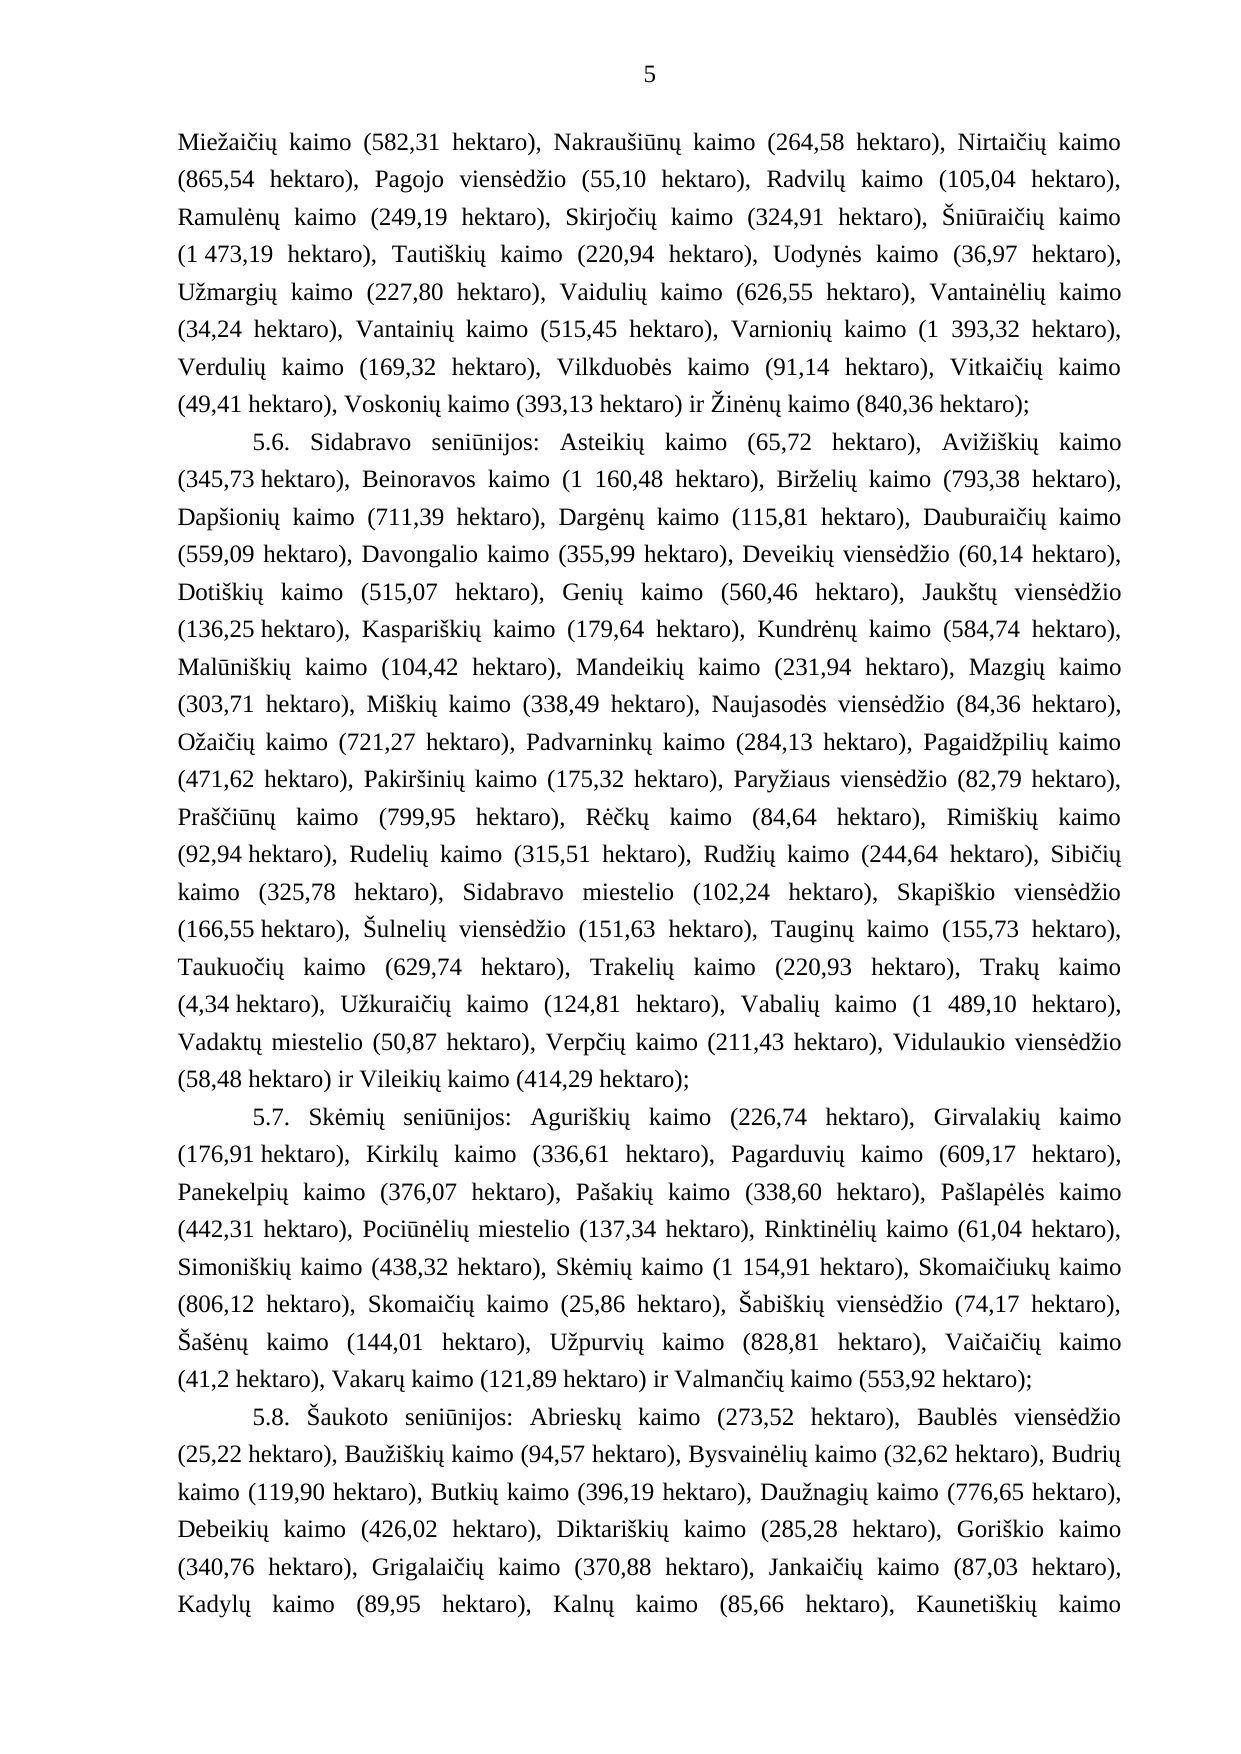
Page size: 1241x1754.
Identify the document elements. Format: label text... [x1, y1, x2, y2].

text 5.8. Šaukoto seniūnijos: Abrieskų kaimo (273,52 hektaro), Baublės viensėdžio (25,22 hektaro), Baužiškių kaimo (94,57 hektaro), Bysvainėlių kaimo (32,62 hektaro), Budrių kaimo (119,90 hektaro), Butkių kaimo (396,19 hektaro), Daužnagių kaimo (776,65 hektaro), Debeikių kaimo (426,02 hektaro), Diktariškių kaimo (285,28 hektaro), Goriškio kaimo (340,76 hektaro), Grigalaičių kaimo (370,88 hektaro), Jankaičių kaimo (87,03 hektaro), Kadylų kaimo (89,95 hektaro), Kalnų kaimo (85,66 hektaro), Kaunetiškių kaimo [177, 1393, 1122, 1618]
text 5.6. Sidabravo seniūnijos: Asteikių kaimo (65,72 hektaro), Avižiškių kaimo (345,73 hektaro), Beinoravos kaimo (1 160,48 hektaro), Birželių kaimo (793,38 hektaro), Dapšionių kaimo (711,39 hektaro), Dargėnų kaimo (115,81 hektaro), Dauburaičių kaimo (559,09 hektaro), Davongalio kaimo (355,99 hektaro), Deveikių viensėdžio (60,14 hektaro), Dotiškių kaimo (515,07 hektaro), Genių kaimo (560,46 hektaro), Jaukštų viensėdžio (136,25 hektaro), Kaspariškių kaimo (179,64 hektaro), Kundrėnų kaimo (584,74 hektaro), Malūniškių kaimo (104,42 hektaro), Mandeikių kaimo (231,94 hektaro), Mazgių kaimo (303,71 hektaro), Miškių kaimo (338,49 hektaro), Naujasodės viensėdžio (84,36 hektaro), Ožaičių kaimo (721,27 hektaro), Padvarninkų kaimo (284,13 hektaro), Pagaidžpilių kaimo (471,62 hektaro), Pakiršinių kaimo (175,32 hektaro), Paryžiaus viensėdžio (82,79 hektaro), Praščiūnų kaimo (799,95 hektaro), Rėčkų kaimo (84,64 hektaro), Rimiškių kaimo (92,94 hektaro), Rudelių kaimo (315,51 hektaro), Rudžių kaimo (244,64 hektaro), Sibičių kaimo (325,78 hektaro), Sidabravo miestelio (102,24 hektaro), Skapiškio viensėdžio (166,55 hektaro), Šulnelių viensėdžio (151,63 hektaro), Tauginų kaimo (155,73 hektaro), Taukuočių kaimo (629,74 hektaro), Trakelių kaimo (220,93 hektaro), Trakų kaimo (4,34 hektaro), Užkuraičių kaimo (124,81 hektaro), Vabalių kaimo (1 489,10 hektaro), Vadaktų miestelio (50,87 hektaro), Verpčių kaimo (211,43 hektaro), Vidulaukio viensėdžio (58,48 hektaro) ir Vileikių kaimo (414,29 hektaro); [177, 418, 1122, 1093]
text 5.7. Skėmių seniūnijos: Aguriškių kaimo (226,74 hektaro), Girvalakių kaimo (176,91 hektaro), Kirkilų kaimo (336,61 hektaro), Pagarduvių kaimo (609,17 hektaro), Panekelpių kaimo (376,07 hektaro), Pašakių kaimo (338,60 hektaro), Pašlapėlės kaimo (442,31 hektaro), Pociūnėlių miestelio (137,34 hektaro), Rinktinėlių kaimo (61,04 hektaro), Simoniškių kaimo (438,32 hektaro), Skėmių kaimo (1 154,91 hektaro), Skomaičiukų kaimo (806,12 hektaro), Skomaičių kaimo (25,86 hektaro), Šabiškių viensėdžio (74,17 hektaro), Šašėnų kaimo (144,01 hektaro), Užpurvių kaimo (828,81 hektaro), Vaičaičių kaimo (41,2 hektaro), Vakarų kaimo (121,89 hektaro) ir Valmančių kaimo (553,92 hektaro); [177, 1093, 1122, 1393]
text Miežaičių kaimo (582,31 hektaro), Nakraušiūnų kaimo (264,58 hektaro), Nirtaičių kaimo (865,54 hektaro), Pagojo viensėdžio (55,10 hektaro), Radvilų kaimo (105,04 hektaro), Ramulėnų kaimo (249,19 hektaro), Skirjočių kaimo (324,91 hektaro), Šniūraičių kaimo (1 473,19 hektaro), Tautiškių kaimo (220,94 hektaro), Uodynės kaimo (36,97 hektaro), Užmargių kaimo (227,80 hektaro), Vaidulių kaimo (626,55 hektaro), Vantainėlių kaimo (34,24 hektaro), Vantainių kaimo (515,45 hektaro), Varnionių kaimo (1 393,32 hektaro), Verdulių kaimo (169,32 hektaro), Vilkduobės kaimo (91,14 hektaro), Vitkaičių kaimo (49,41 hektaro), Voskonių kaimo (393,13 hektaro) ir Žinėnų kaimo (840,36 hektaro); [177, 118, 1122, 418]
